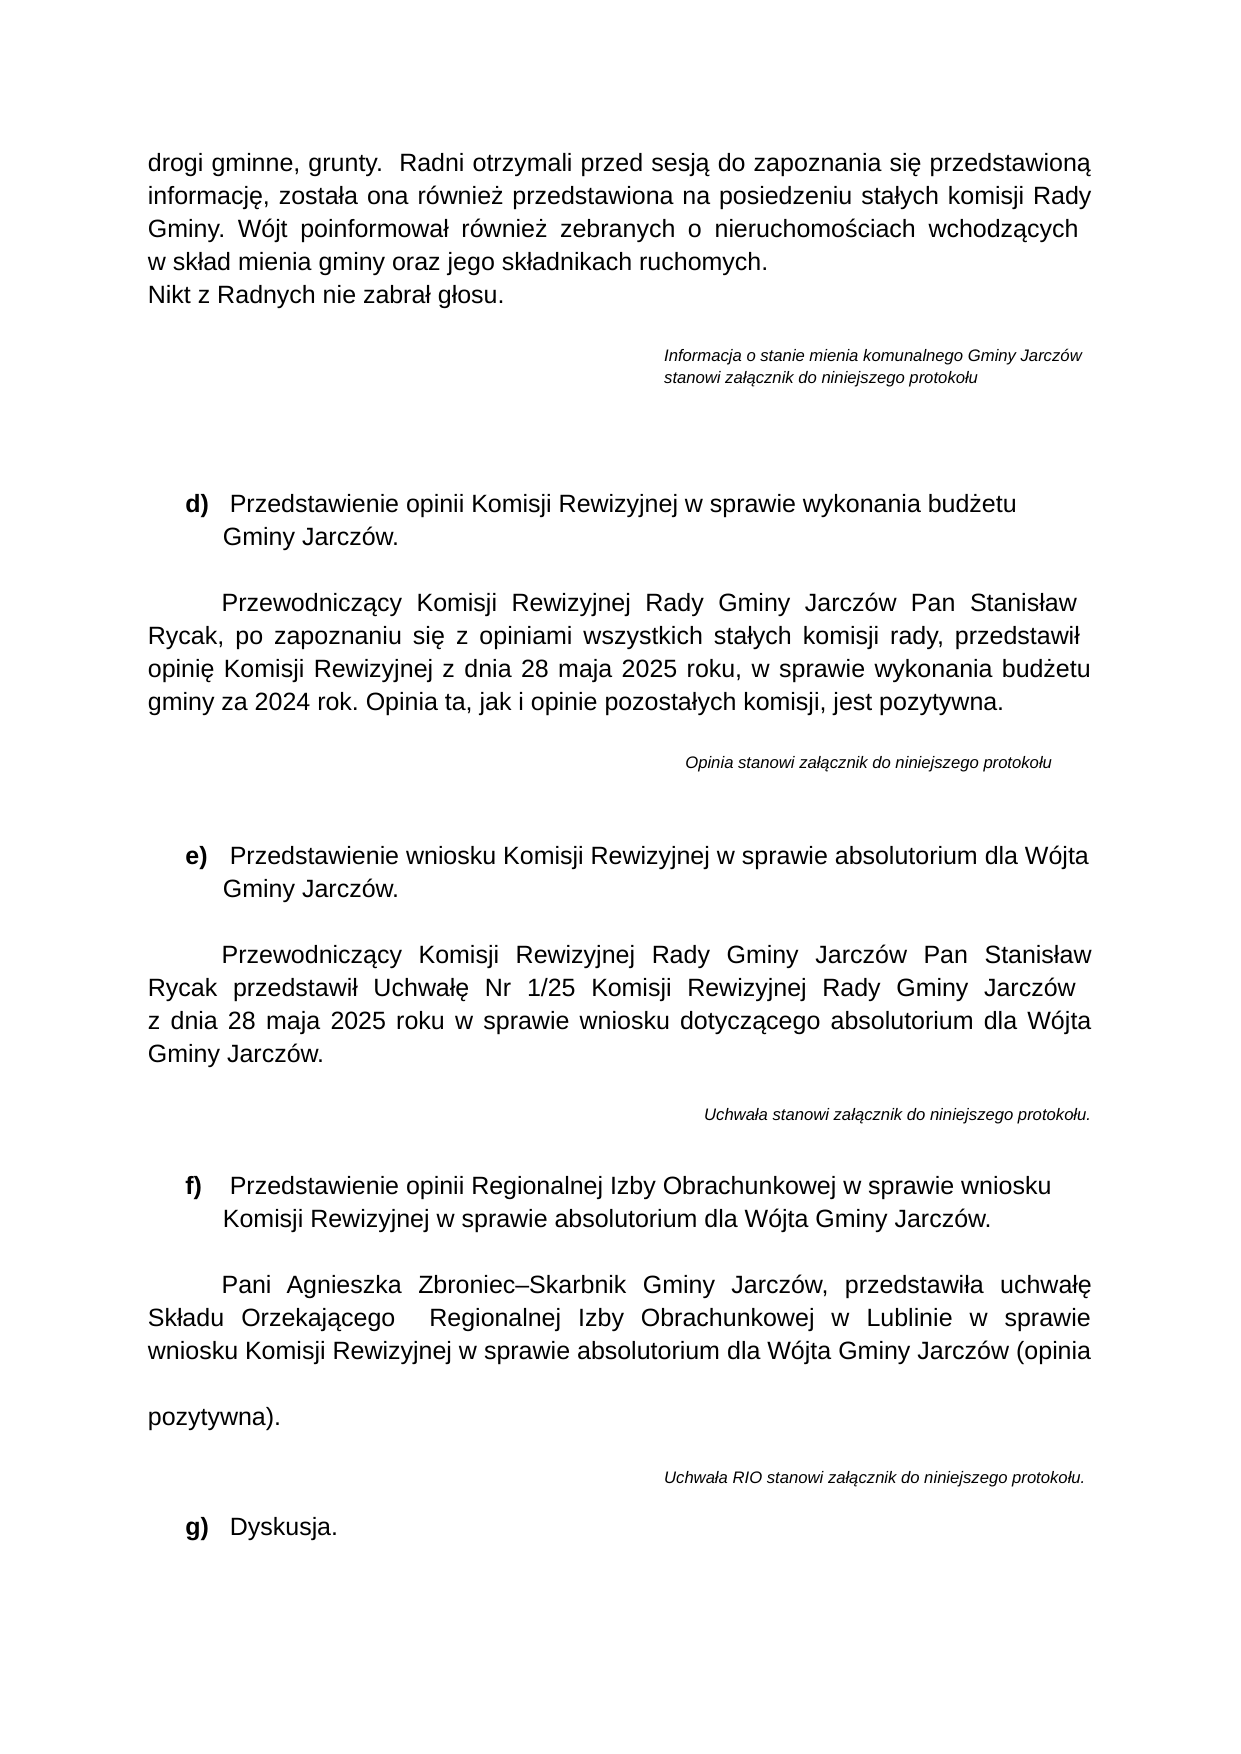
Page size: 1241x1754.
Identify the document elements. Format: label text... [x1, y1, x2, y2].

text drogi gminne, grunty. Radni otrzymali przed sesją do zapoznania się przedstawioną informację, została ona również przedstawiona na posiedzeniu stałych komisji Rady Gminy. Wójt poinformował również zebranych o nieruchomościach wchodzących w skład mienia gminy oraz jego składnikach ruchomych. [148, 148, 1093, 275]
list Przedstawienie opinii Komisji Rewizyjnej w sprawie wykonania budżetu Gminy Jarczów. [185, 489, 1093, 551]
list Przedstawienie wniosku Komisji Rewizyjnej w sprawie absolutorium dla Wójta Gminy Jarczów. [185, 841, 1093, 903]
text Informacja o stanie mienia komunalnego Gminy Jarczów stanowi załącznik do niniejszego protokołu [664, 346, 1093, 387]
text Przewodniczący Komisji Rewizyjnej Rady Gminy Jarczów Pan Stanisław Rycak przedstawił Uchwałę Nr 1/25 Komisji Rewizyjnej Rady Gminy Jarczów z dnia 28 maja 2025 roku w sprawie wniosku dotyczącego absolutorium dla Wójta Gminy Jarczów. [148, 940, 1093, 1068]
text Pani Agnieszka Zbroniec–Skarbnik Gminy Jarczów, przedstawiła uchwałę Składu Orzekającego Regionalnej Izby Obrachunkowej w Lublinie w sprawie wniosku Komisji Rewizyjnej w sprawie absolutorium dla Wójta Gminy Jarczów (opinia pozytywna). [148, 1270, 1093, 1431]
text Przewodniczący Komisji Rewizyjnej Rady Gminy Jarczów Pan Stanisław Rycak, po zapoznaniu się z opiniami wszystkich stałych komisji rady, przedstawił opinię Komisji Rewizyjnej z dnia 28 maja 2025 roku, w sprawie wykonania budżetu gminy za 2024 rok. Opinia ta, jak i opinie pozostałych komisji, jest pozytywna. [148, 588, 1093, 716]
text Opinia stanowi załącznik do niniejszego protokołu [148, 753, 1093, 772]
text Uchwała stanowi załącznik do niniejszego protokołu. [148, 1105, 1093, 1124]
text Uchwała RIO stanowi załącznik do niniejszego protokołu. [590, 1468, 1093, 1487]
list Przedstawienie opinii Regionalnej Izby Obrachunkowej w sprawie wniosku Komisji Rewizyjnej w sprawie absolutorium dla Wójta Gminy Jarczów. [185, 1171, 1093, 1233]
list Dyskusja. [185, 1512, 1093, 1541]
text Nikt z Radnych nie zabrał głosu. [148, 280, 1093, 308]
